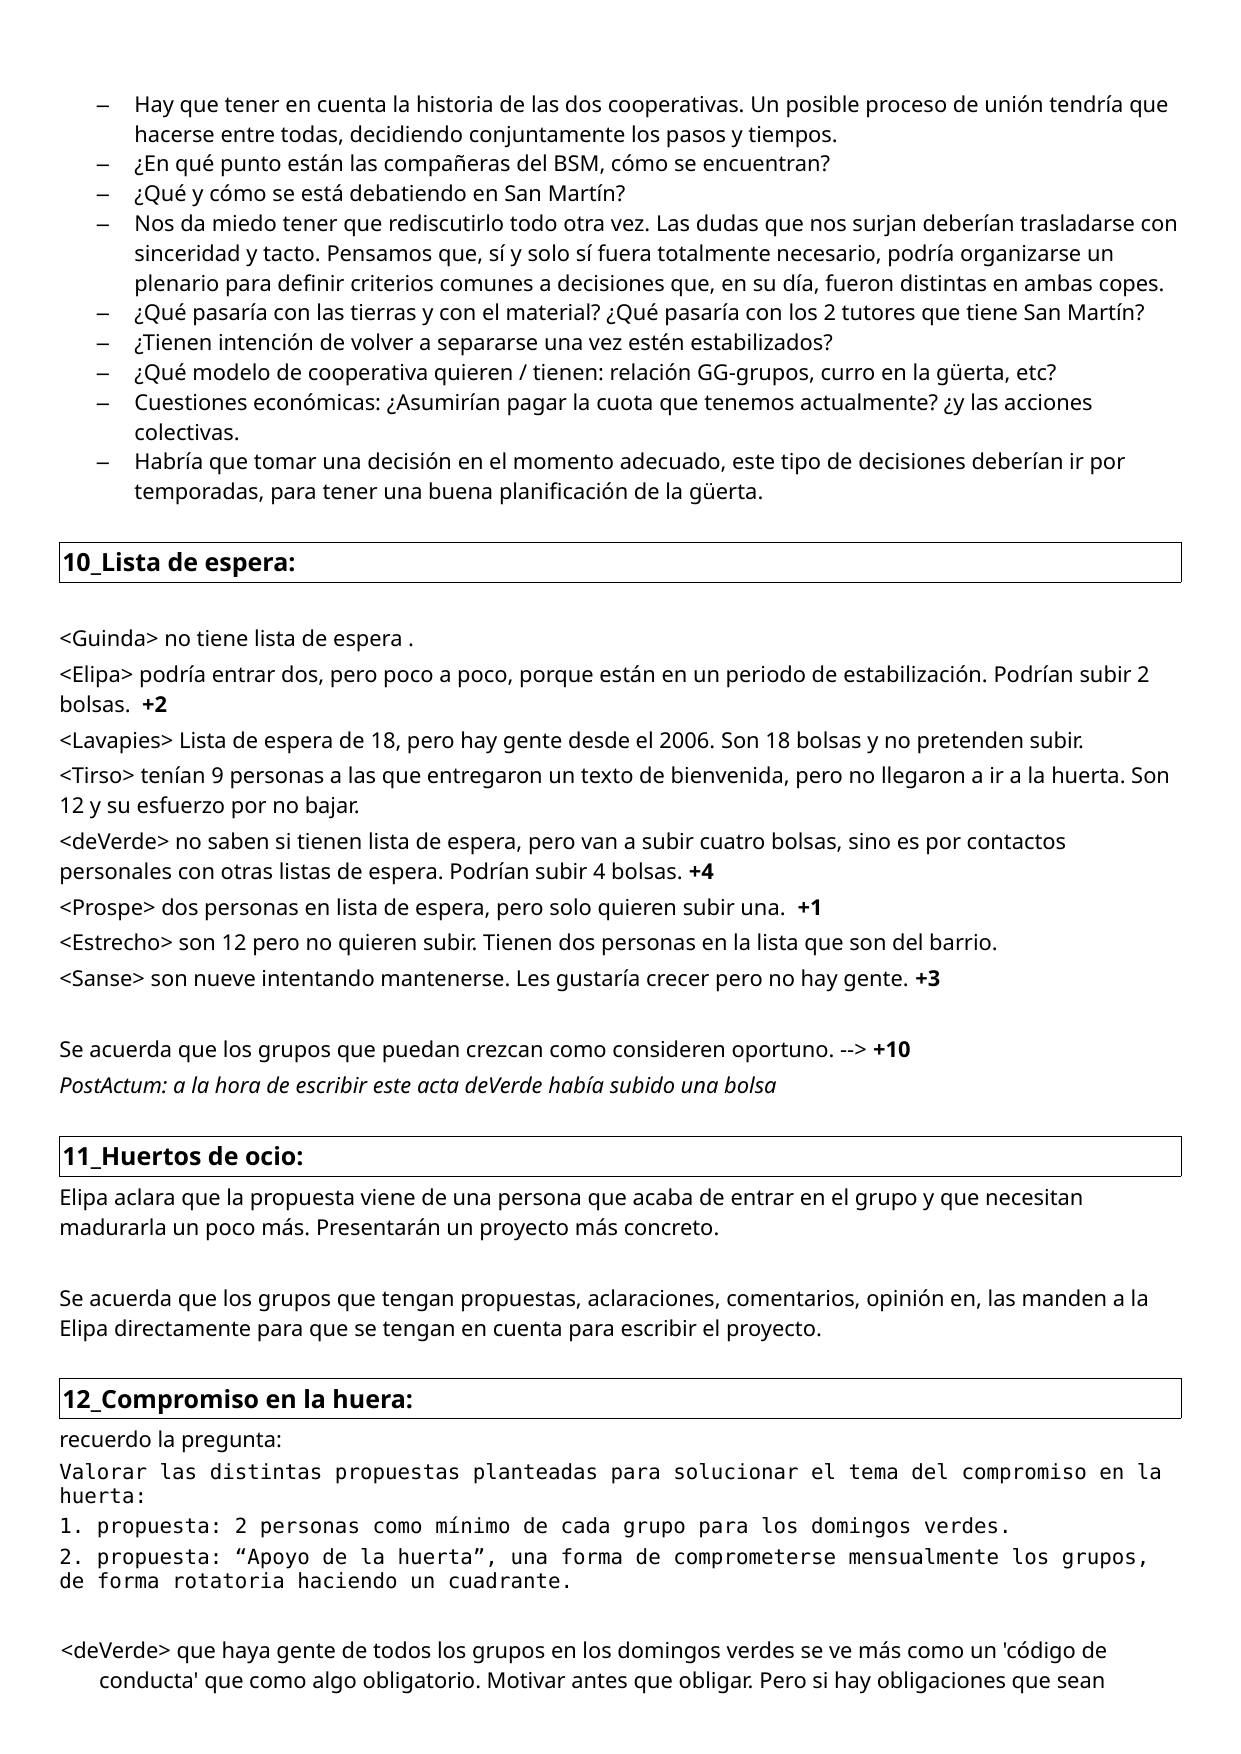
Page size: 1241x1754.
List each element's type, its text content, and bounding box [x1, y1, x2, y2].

text <deVerde> no saben si tienen lista de espera, pero van a subir cuatro bolsas, sino es por contactos personales con otras listas de espera. Podrían subir 4 bolsas. +4 [59, 826, 1181, 886]
list Nos da miedo tener que rediscutirlo todo otra vez. Las dudas que nos surjan deberían trasladarse con sinceridad y tacto. Pensamos que, sí y solo sí fuera totalmente necesario, podría organizarse un plenario para definir criterios comunes a decisiones que, en su día, fueron distintas en ambas copes. [97, 208, 1181, 297]
text <Lavapies> Lista de espera de 18, pero hay gente desde el 2006. Son 18 bolsas y no pretenden subir. [59, 725, 1181, 754]
text 11_Huertos de ocio: [60, 1137, 1181, 1176]
text Valorar las distintas propuestas planteadas para solucionar el tema del compromiso en la huerta: [59, 1460, 1181, 1508]
text 12_Compromiso en la huera: [60, 1379, 1181, 1418]
list ¿Tienen intención de volver a separarse una vez estén estabilizados? [97, 327, 1181, 357]
list ¿Qué pasaría con las tierras y con el material? ¿Qué pasaría con los 2 tutores que tiene San Martín? [97, 297, 1181, 327]
list ¿Qué y cómo se está debatiendo en San Martín? [97, 178, 1181, 208]
text PostActum: a la hora de escribir este acta deVerde había subido una bolsa [59, 1070, 1181, 1100]
text Se acuerda que los grupos que tengan propuestas, aclaraciones, comentarios, opinión en, las manden a la Elipa directamente para que se tengan en cuenta para escribir el proyecto. [59, 1283, 1181, 1342]
text <Estrecho> son 12 pero no quieren subir. Tienen dos personas en la lista que son del barrio. [59, 927, 1181, 957]
text <Prospe> dos personas en lista de espera, pero solo quieren subir una. +1 [59, 891, 1181, 921]
list Habría que tomar una decisión en el momento adecuado, este tipo de decisiones deberían ir por temporadas, para tener una buena planificación de la güerta. [97, 446, 1181, 506]
text <deVerde> que haya gente de todos los grupos en los domingos verdes se ve más como un 'código de conducta' que como algo obligatorio. Motivar antes que obligar. Pero si hay obligaciones que sean [61, 1635, 1181, 1694]
text <Guinda> no tiene lista de espera . [59, 623, 1181, 653]
list Cuestiones económicas: ¿Asumirían pagar la cuota que tenemos actualmente? ¿y las acciones colectivas. [97, 387, 1181, 446]
text <Elipa> podría entrar dos, pero poco a poco, porque están en un periodo de estabilización. Podrían subir 2 bolsas. +2 [59, 659, 1181, 719]
list ¿En qué punto están las compañeras del BSM, cómo se encuentran? [97, 148, 1181, 178]
text 10_Lista de espera: [60, 543, 1181, 582]
text 1. propuesta: 2 personas como mínimo de cada grupo para los domingos verdes. [59, 1514, 1181, 1539]
text Se acuerda que los grupos que puedan crezcan como consideren oportuno. --> +10 [59, 1034, 1181, 1064]
text <Tirso> tenían 9 personas a las que entregaron un texto de bienvenida, pero no llegaron a ir a la huerta. Son 12 y su esfuerzo por no bajar. [59, 760, 1181, 820]
text <Sanse> son nueve intentando mantenerse. Les gustaría crecer pero no hay gente. +3 [59, 963, 1181, 993]
list Hay que tener en cuenta la historia de las dos cooperativas. Un posible proceso de unión tendría que hacerse entre todas, decidiendo conjuntamente los pasos y tiempos. [97, 89, 1181, 148]
text Elipa aclara que la propuesta viene de una persona que acaba de entrar en el grupo y que necesitan madurarla un poco más. Presentarán un proyecto más concreto. [59, 1182, 1181, 1241]
list ¿Qué modelo de cooperativa quieren / tienen: relación GG-grupos, curro en la güerta, etc? [97, 357, 1181, 387]
text 2. propuesta: “Apoyo de la huerta”, una forma de comprometerse mensualmente los grupos, de forma rotatoria haciendo un cuadrante. [59, 1545, 1181, 1593]
text recuerdo la pregunta: [59, 1424, 1181, 1454]
